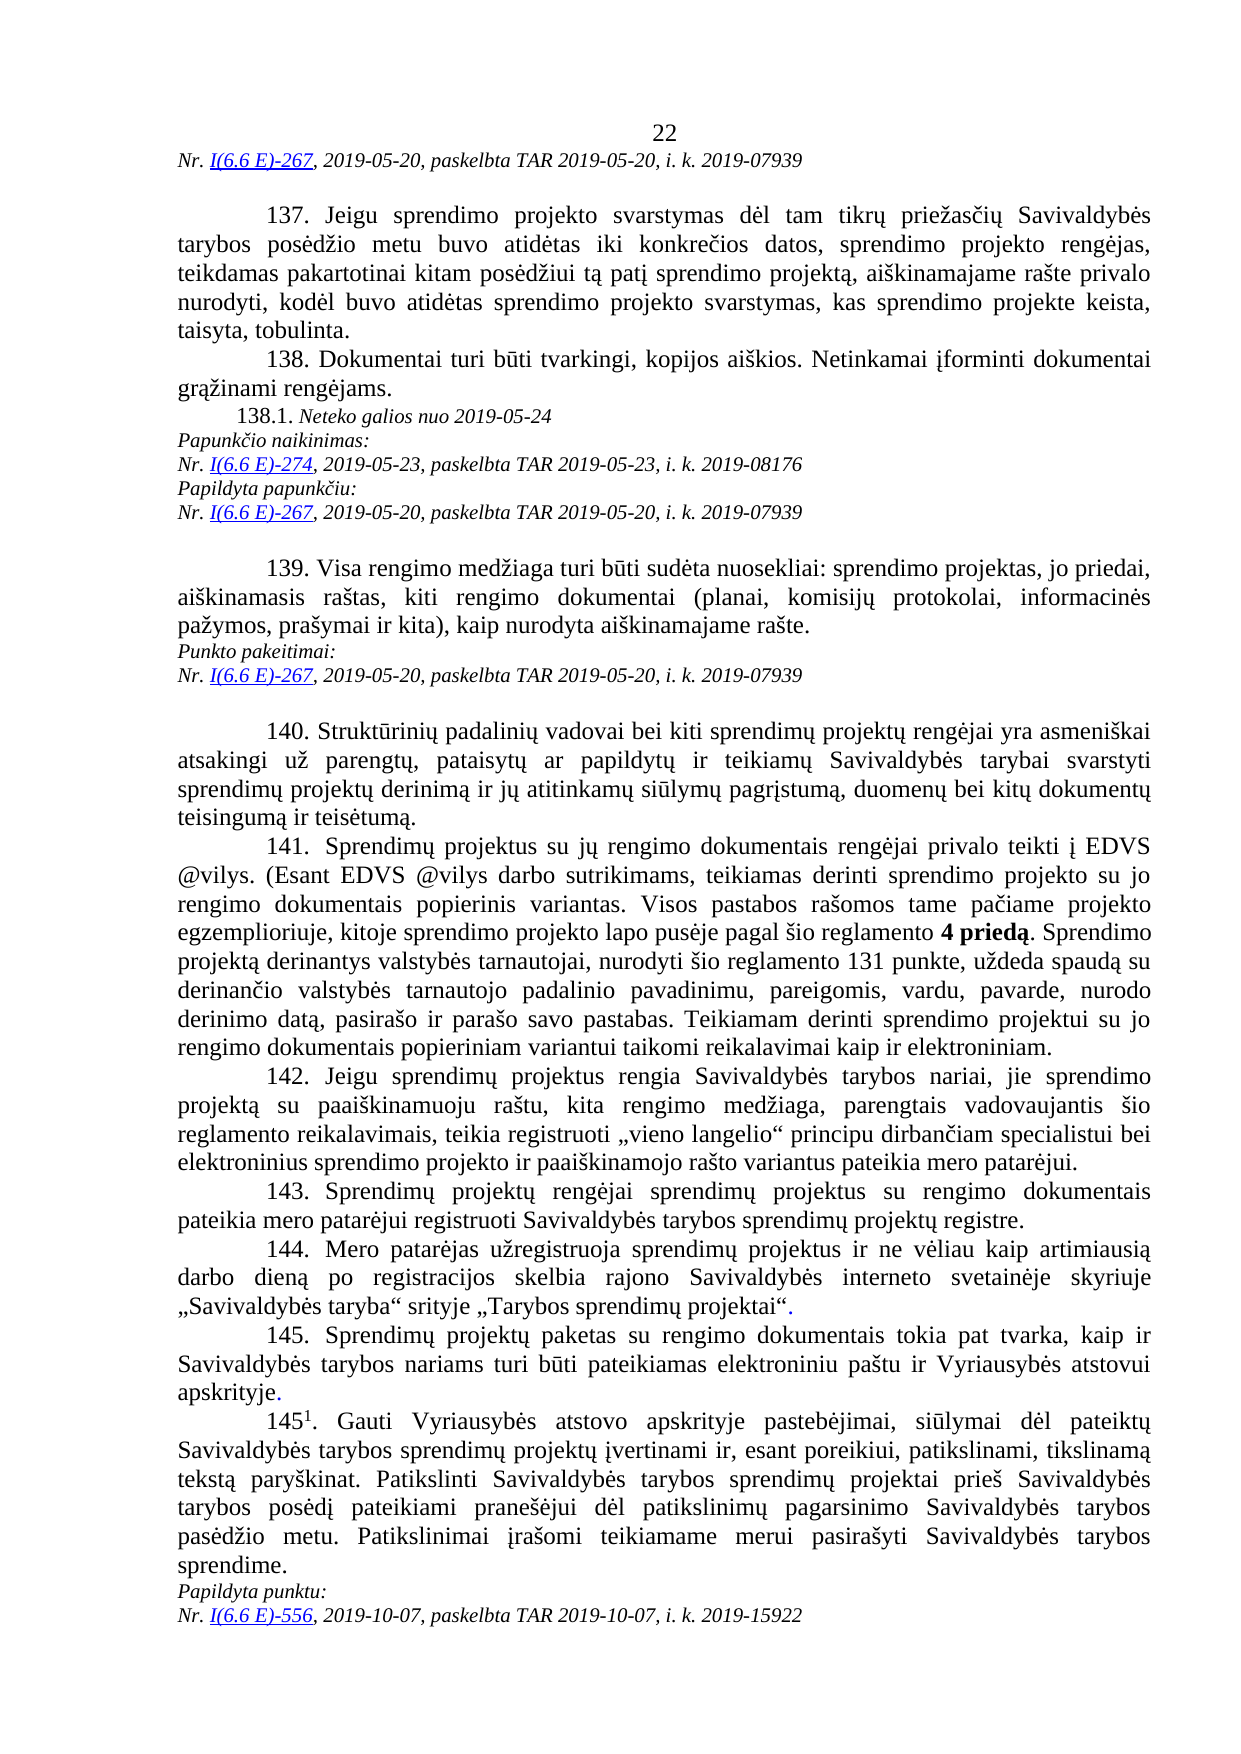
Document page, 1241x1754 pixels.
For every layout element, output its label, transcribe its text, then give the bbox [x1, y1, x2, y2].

text 137. Jeigu sprendimo projekto svarstymas dėl tam tikrų priežasčių Savivaldybės tarybos posėdžio metu buvo atidėtas iki konkrečios datos, sprendimo projekto rengėjas, teikdamas pakartotinai kitam posėdžiui tą patį sprendimo projektą, aiškinamajame rašte privalo nurodyti, kodėl buvo atidėtas sprendimo projekto svarstymas, kas sprendimo projekte keista, taisyta, tobulinta. [177, 200, 1152, 344]
text 143. Sprendimų projektų rengėjai sprendimų projektus su rengimo dokumentais pateikia mero patarėjui registruoti Savivaldybės tarybos sprendimų projektų registre. [177, 1176, 1152, 1234]
text Nr. I(6.6 E)-274, 2019-05-23, paskelbta TAR 2019-05-23, i. k. 2019-08176 [177, 452, 1152, 476]
text 140. Struktūrinių padalinių vadovai bei kiti sprendimų projektų rengėjai yra asmeniškai atsakingi už parengtų, pataisytų ar papildytų ir teikiamų Savivaldybės tarybai svarstyti sprendimų projektų derinimą ir jų atitinkamų siūlymų pagrįstumą, duomenų bei kitų dokumentų teisingumą ir teisėtumą. [177, 716, 1152, 831]
text Nr. I(6.6 E)-267, 2019-05-20, paskelbta TAR 2019-05-20, i. k. 2019-07939 [177, 500, 1152, 524]
text Papunkčio naikinimas: [177, 428, 1152, 452]
text Nr. I(6.6 E)-267, 2019-05-20, paskelbta TAR 2019-05-20, i. k. 2019-07939 [177, 148, 1152, 172]
text 138. Dokumentai turi būti tvarkingi, kopijos aiškios. Netinkamai įforminti dokumentai grąžinami rengėjams. [177, 344, 1152, 402]
text 138.1. Neteko galios nuo 2019-05-24 [177, 402, 1152, 428]
text 145. Sprendimų projektų paketas su rengimo dokumentais tokia pat tvarka, kaip ir Savivaldybės tarybos nariams turi būti pateikiamas elektroniniu paštu ir Vyriausybės atstovui apskrityje. [177, 1320, 1152, 1406]
text 139. Visa rengimo medžiaga turi būti sudėta nuosekliai: sprendimo projektas, jo priedai, aiškinamasis raštas, kiti rengimo dokumentai (planai, komisijų protokolai, informacinės pažymos, prašymai ir kita), kaip nurodyta aiškinamajame rašte. [177, 553, 1152, 639]
text Nr. I(6.6 E)-556, 2019-10-07, paskelbta TAR 2019-10-07, i. k. 2019-15922 [177, 1603, 1152, 1627]
text 144. Mero patarėjas užregistruoja sprendimų projektus ir ne vėliau kaip artimiausią darbo dieną po registracijos skelbia rajono Savivaldybės interneto svetainėje skyriuje „Savivaldybės taryba“ srityje „Tarybos sprendimų projektai“. [177, 1234, 1152, 1320]
text 141. Sprendimų projektus su jų rengimo dokumentais rengėjai privalo teikti į EDVS @vilys. (Esant EDVS @vilys darbo sutrikimams, teikiamas derinti sprendimo projekto su jo rengimo dokumentais popierinis variantas. Visos pastabos rašomos tame pačiame projekto egzemplioriuje, kitoje sprendimo projekto lapo pusėje pagal šio reglamento 4 priedą. Sprendimo projektą derinantys valstybės tarnautojai, nurodyti šio reglamento 131 punkte, uždeda spaudą su derinančio valstybės tarnautojo padalinio pavadinimu, pareigomis, vardu, pavarde, nurodo derinimo datą, pasirašo ir parašo savo pastabas. Teikiamam derinti sprendimo projektui su jo rengimo dokumentais popieriniam variantui taikomi reikalavimai kaip ir elektroniniam. [177, 831, 1152, 1061]
text Papildyta papunkčiu: [177, 476, 1152, 500]
text 142. Jeigu sprendimų projektus rengia Savivaldybės tarybos nariai, jie sprendimo projektą su paaiškinamuoju raštu, kita rengimo medžiaga, parengtais vadovaujantis šio reglamento reikalavimais, teikia registruoti „vieno langelio“ principu dirbančiam specialistui bei elektroninius sprendimo projekto ir paaiškinamojo rašto variantus pateikia mero patarėjui. [177, 1061, 1152, 1176]
text Nr. I(6.6 E)-267, 2019-05-20, paskelbta TAR 2019-05-20, i. k. 2019-07939 [177, 663, 1152, 687]
text Papildyta punktu: [177, 1579, 1152, 1603]
text 1451. Gauti Vyriausybės atstovo apskrityje pastebėjimai, siūlymai dėl pateiktų Savivaldybės tarybos sprendimų projektų įvertinami ir, esant poreikiui, patikslinami, tikslinamą tekstą paryškinat. Patikslinti Savivaldybės tarybos sprendimų projektai prieš Savivaldybės tarybos posėdį pateikiami pranešėjui dėl patikslinimų pagarsinimo Savivaldybės tarybos pasėdžio metu. Patikslinimai įrašomi teikiamame merui pasirašyti Savivaldybės tarybos sprendime. [177, 1406, 1152, 1579]
text Punkto pakeitimai: [177, 639, 1152, 663]
